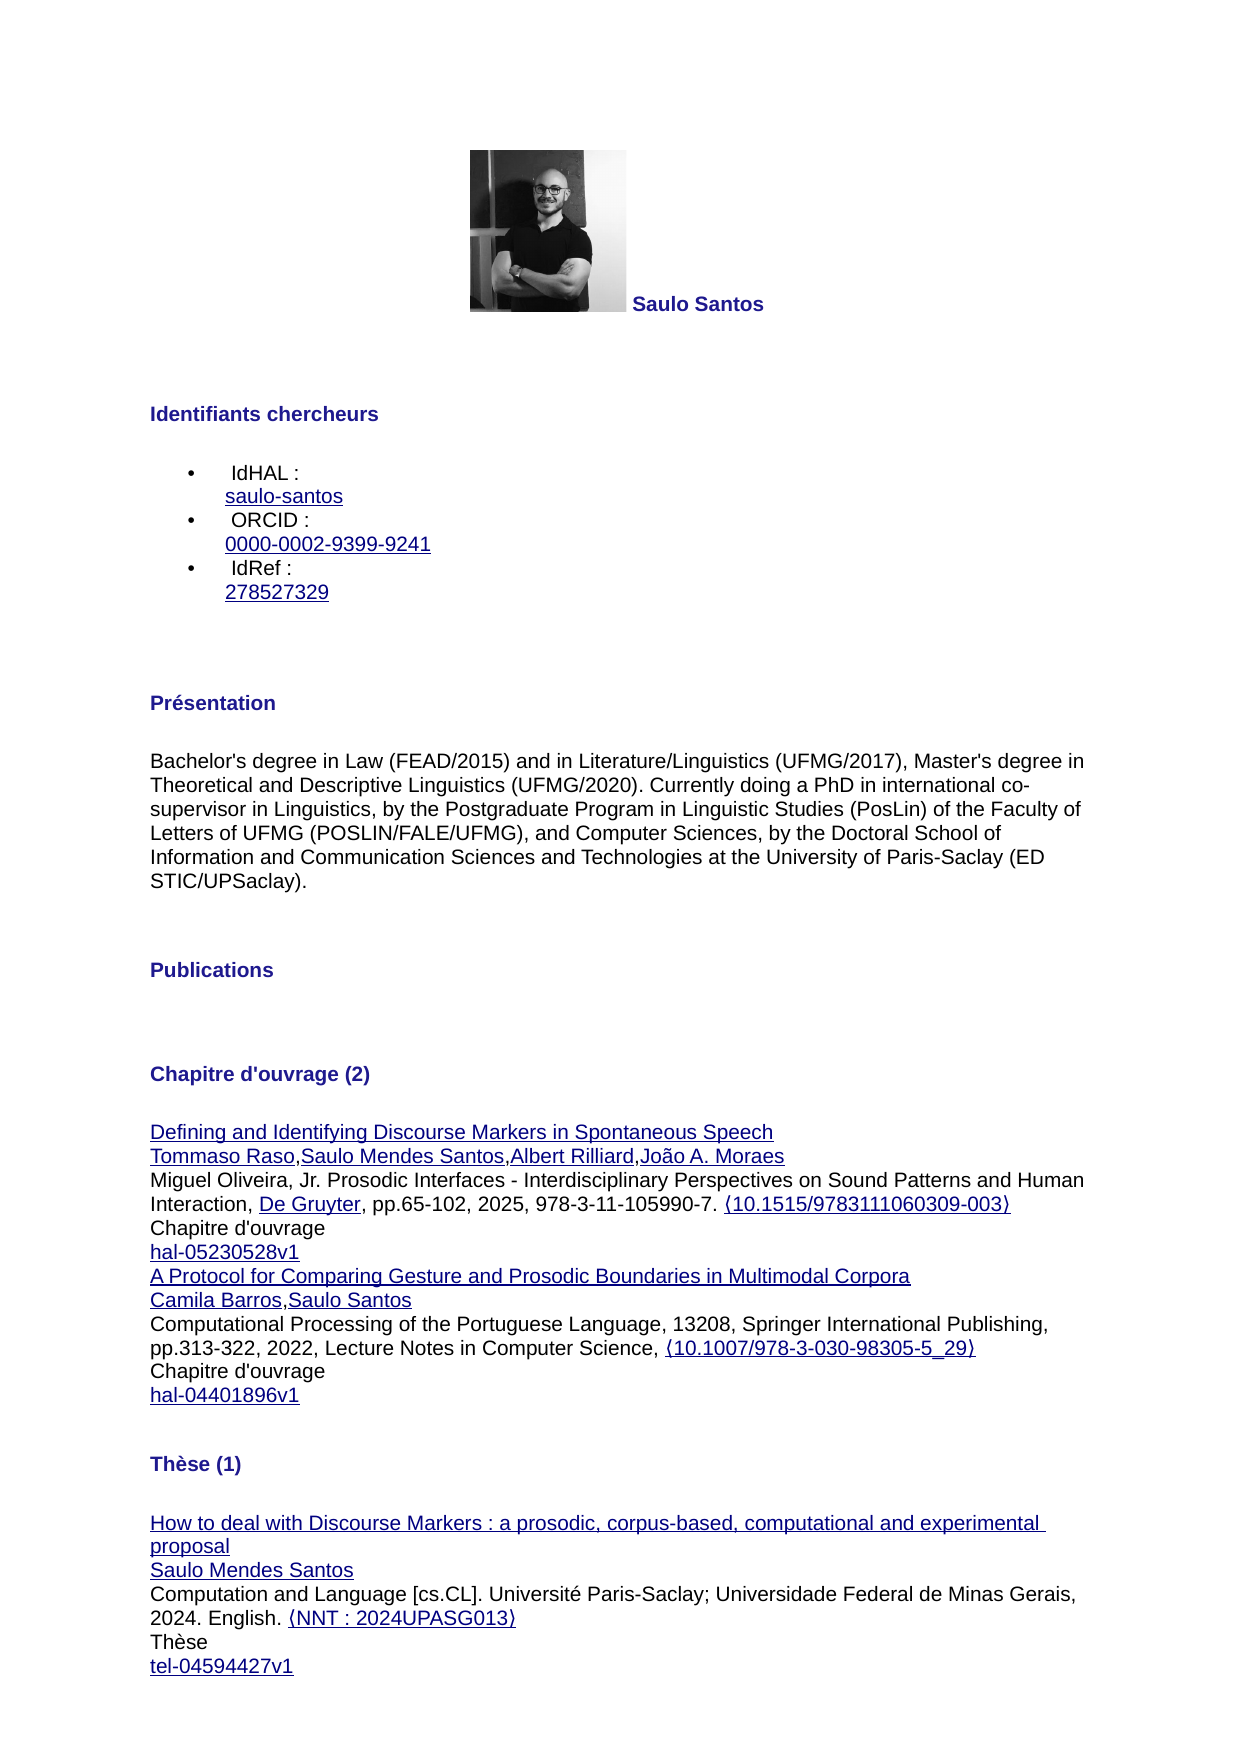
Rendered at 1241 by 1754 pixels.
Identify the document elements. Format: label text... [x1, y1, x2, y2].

list saulo-santos [187, 484, 1090, 508]
list ORCID : [187, 508, 1090, 532]
table_header Defining and Identifying Discourse Markers in Spontaneous Speech Tommaso Raso,Saulo Mendes Santos,Albert Rilliard,João A. Moraes Miguel Oliveira, Jr. Prosodic Interfaces - Interdisciplinary Perspectives on Sound Patterns and Human Interaction, De Gruyter, pp.65-102, 2025, 978-3-11-105990-7. ⟨10.1515/9783111060309-003⟩ Chapitre d'ouvrage hal-05230528v1 [150, 1120, 1090, 1263]
subtitle Thèse (1) [150, 1452, 1090, 1476]
table_cell A Protocol for Comparing Gesture and Prosodic Boundaries in Multimodal Corpora Camila Barros,Saulo Santos Computational Processing of the Portuguese Language, 13208, Springer International Publishing, pp.313-322, 2022, Lecture Notes in Computer Science, ⟨10.1007/978-3-030-98305-5_29⟩ Chapitre d'ouvrage hal-04401896v1 [150, 1264, 1090, 1407]
subtitle Présentation [150, 691, 1090, 714]
subtitle Publications [150, 958, 1090, 982]
subtitle Chapitre d'ouvrage (2) [150, 1061, 1090, 1085]
subtitle Saulo Santos [150, 150, 1090, 316]
list IdRef : [187, 556, 1090, 580]
picture [470, 150, 627, 312]
subtitle Identifiants chercheurs [150, 402, 1090, 426]
list 278527329 [187, 580, 1090, 604]
list IdHAL : [187, 460, 1090, 484]
text Bachelor's degree in Law (FEAD/2015) and in Literature/Linguistics (UFMG/2017), Master's degree in Theoretical and Descriptive Linguistics (UFMG/2020). Currently doing a PhD in international co-supervisor in Linguistics, by the Postgraduate Program in Linguistic Studies (PosLin) of the Faculty of Letters of UFMG (POSLIN/FALE/UFMG), and Computer Sciences, by the Doctoral School of Information and Communication Sciences and Technologies at the University of Paris-Saclay (ED STIC/UPSaclay). [150, 749, 1090, 893]
table_header How to deal with Discourse Markers : a prosodic, corpus-based, computational and experimental proposal Saulo Mendes Santos Computation and Language [cs.CL]. Université Paris-Saclay; Universidade Federal de Minas Gerais, 2024. English. ⟨NNT : 2024UPASG013⟩ Thèse tel-04594427v1 [150, 1510, 1090, 1678]
list 0000-0002-9399-9241 [187, 532, 1090, 556]
